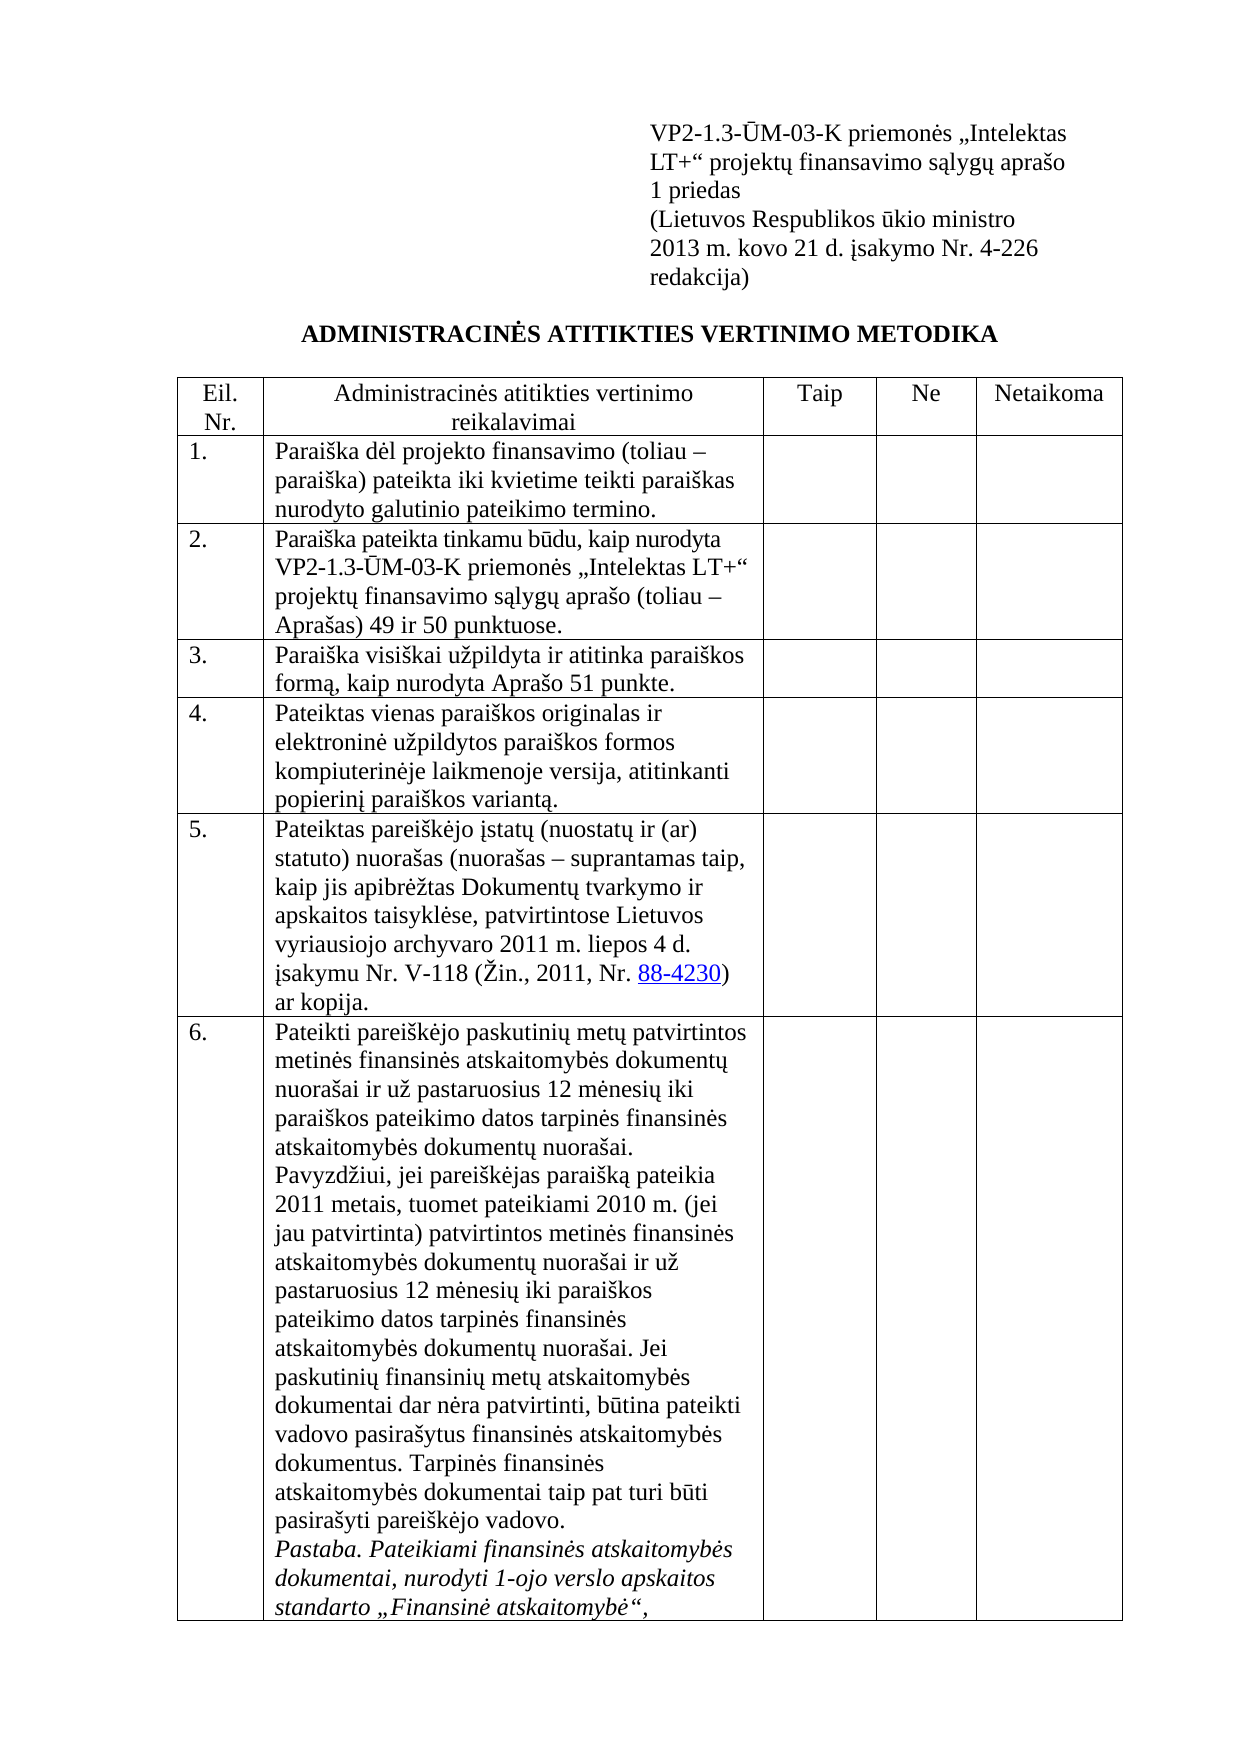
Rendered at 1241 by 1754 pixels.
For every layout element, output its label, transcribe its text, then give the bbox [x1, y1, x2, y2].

table_cell [877, 1017, 976, 1620]
table_header Eil. Nr. [178, 378, 263, 435]
table_cell 1. [178, 436, 263, 523]
text 2013 m. kovo 21 d. įsakymo Nr. 4-226 [649, 233, 1122, 262]
table_cell [877, 814, 976, 1016]
table_cell 3. [178, 640, 263, 697]
table_cell [977, 436, 1122, 523]
table_cell Paraiška pateikta tinkamu būdu, kaip nurodyta VP2-1.3-ŪM-03-K priemonės „Intelektas LT+“ projektų finansavimo sąlygų aprašo (toliau – Aprašas) 49 ir 50 punktuose. [264, 524, 763, 639]
text VP2-1.3-ŪM-03-K priemonės „Intelektas [649, 118, 1122, 147]
table_cell [764, 436, 876, 523]
text 1 priedas [649, 176, 1122, 204]
table_cell 6. [178, 1017, 263, 1620]
table_cell Paraiška visiškai užpildyta ir atitinka paraiškos formą, kaip nurodyta Aprašo 51 punkte. [264, 640, 763, 697]
table_cell [764, 1017, 876, 1620]
table_cell [977, 698, 1122, 813]
table_cell Pateiktas vienas paraiškos originalas ir elektroninė užpildytos paraiškos formos kompiuterinėje laikmenoje versija, atitinkanti popierinį paraiškos variantą. [264, 698, 763, 813]
table_cell [764, 640, 876, 697]
table_cell [977, 524, 1122, 639]
table_cell [877, 524, 976, 639]
text ADMINISTRACINĖS ATITIKTIES VERTINIMO METODIKA [177, 319, 1122, 348]
table_cell [977, 1017, 1122, 1620]
table_cell [977, 640, 1122, 697]
table_cell [877, 640, 976, 697]
table_cell 4. [178, 698, 263, 813]
table_cell Paraiška dėl projekto finansavimo (toliau – paraiška) pateikta iki kvietime teikti paraiškas nurodyto galutinio pateikimo termino. [264, 436, 763, 523]
table_header Netaikoma [977, 378, 1122, 435]
table_cell 2. [178, 524, 263, 639]
table_cell [764, 698, 876, 813]
table_cell [877, 436, 976, 523]
table_cell Pateiktas pareiškėjo įstatų (nuostatų ir (ar) statuto) nuorašas (nuorašas – suprantamas taip, kaip jis apibrėžtas Dokumentų tvarkymo ir apskaitos taisyklėse, patvirtintose Lietuvos vyriausiojo archyvaro 2011 m. liepos 4 d. įsakymu Nr. V-118 (Žin., 2011, Nr. 88-4230) ar kopija. [264, 814, 763, 1016]
table_header Administracinės atitikties vertinimo reikalavimai [264, 378, 763, 435]
table_cell [877, 698, 976, 813]
text redakcija) [649, 262, 1122, 291]
table_header Taip [764, 378, 876, 435]
table_cell 5. [178, 814, 263, 1016]
table_header Ne [877, 378, 976, 435]
text (Lietuvos Respublikos ūkio ministro [649, 204, 1122, 233]
table_cell [764, 814, 876, 1016]
text LT+“ projektų finansavimo sąlygų aprašo [649, 147, 1122, 176]
table_cell [977, 814, 1122, 1016]
table_cell Pateikti pareiškėjo paskutinių metų patvirtintos metinės finansinės atskaitomybės dokumentų nuorašai ir už pastaruosius 12 mėnesių iki paraiškos pateikimo datos tarpinės finansinės atskaitomybės dokumentų nuorašai. Pavyzdžiui, jei pareiškėjas paraišką pateikia 2011 metais, tuomet pateikiami 2010 m. (jei jau patvirtinta) patvirtintos metinės finansinės atskaitomybės dokumentų nuorašai ir už pastaruosius 12 mėnesių iki paraiškos pateikimo datos tarpinės finansinės atskaitomybės dokumentų nuorašai. Jei paskutinių finansinių metų atskaitomybės dokumentai dar nėra patvirtinti, būtina pateikti vadovo pasirašytus finansinės atskaitomybės dokumentus. Tarpinės finansinės atskaitomybės dokumentai taip pat turi būti pasirašyti pareiškėjo vadovo. Pastaba. Pateikiami finansinės atskaitomybės dokumentai, nurodyti 1-ojo verslo apskaitos standarto „Finansinė atskaitomybė“, [264, 1017, 763, 1620]
table_cell [764, 524, 876, 639]
